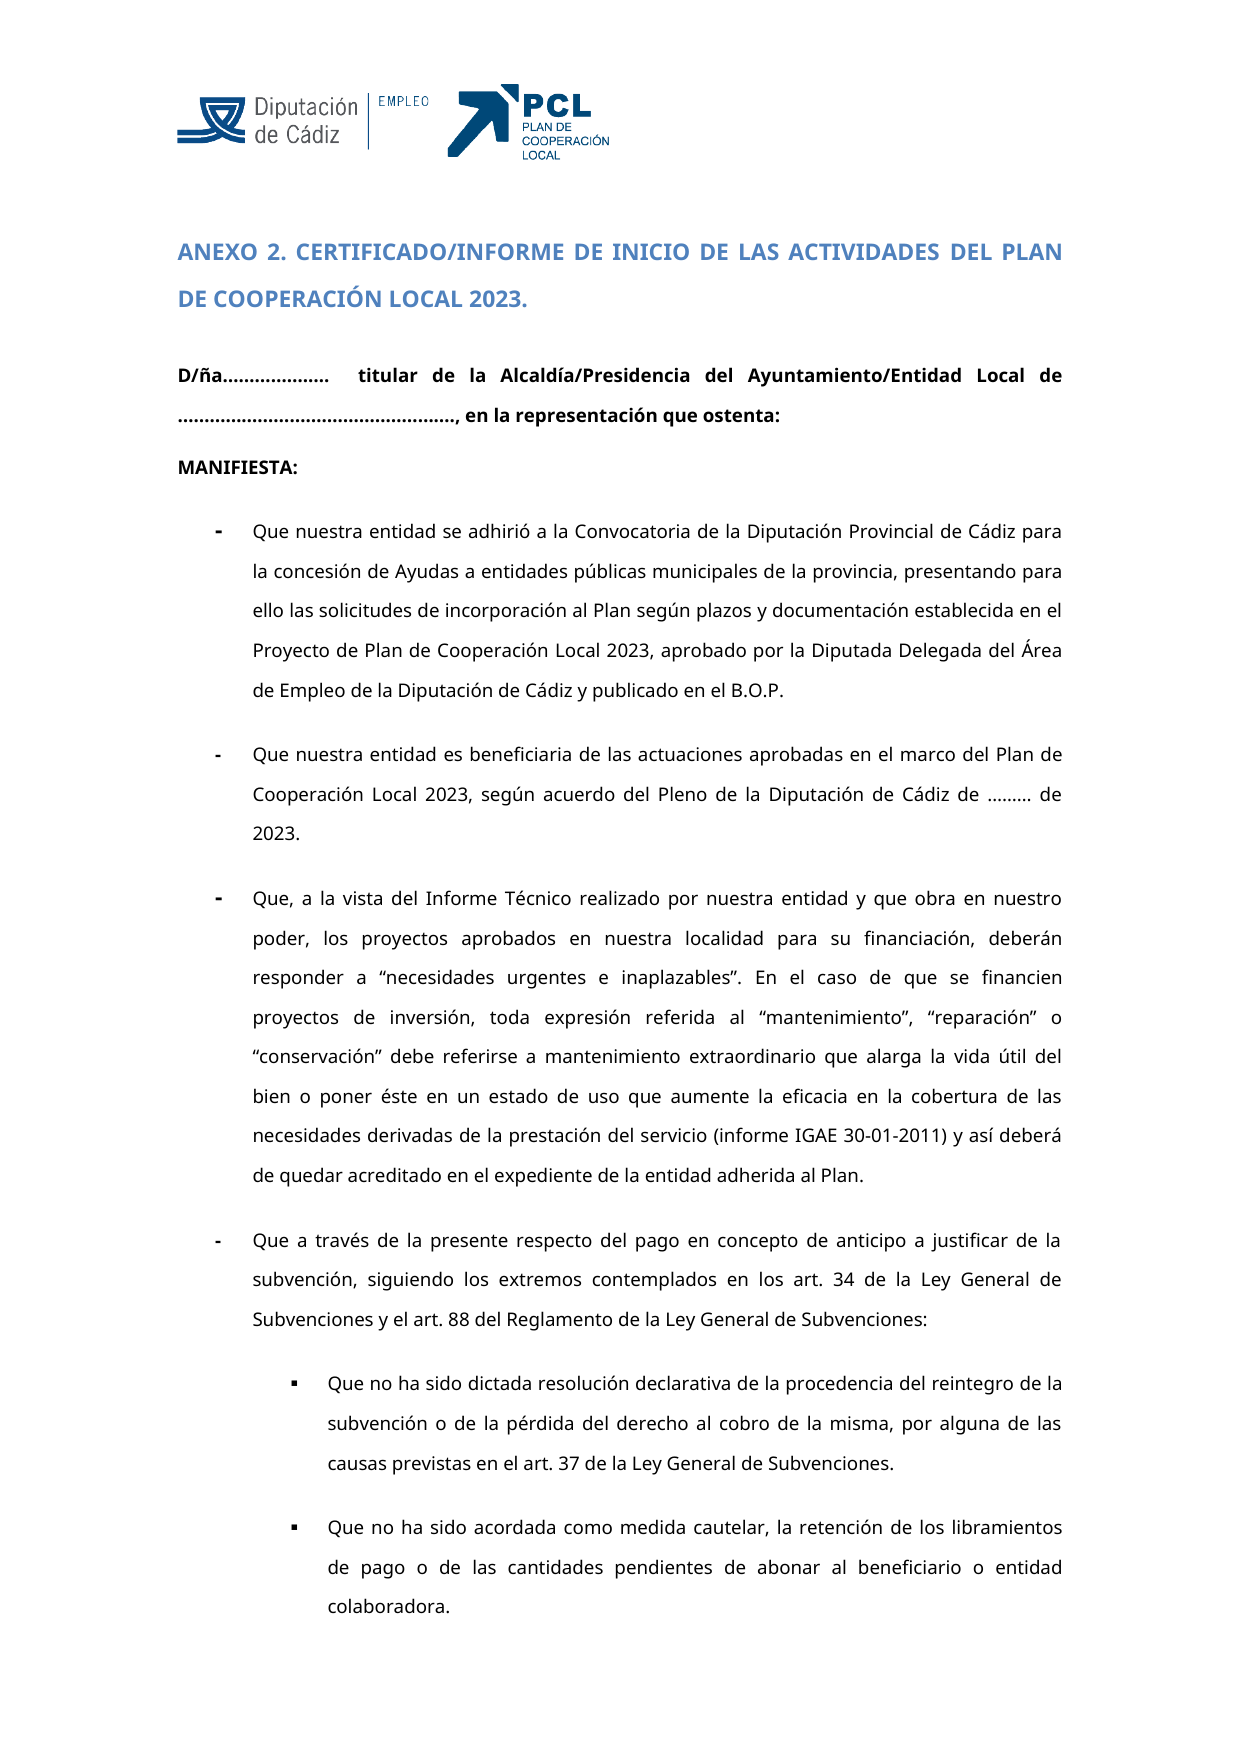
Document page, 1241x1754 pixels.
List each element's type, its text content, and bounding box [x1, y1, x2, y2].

list Que, a la vista del Informe Técnico realizado por nuestra entidad y que obra en nuestro poder, los proyectos aprobados en nuestra localidad para su financiación, deberán responder a “necesidades urgentes e inaplazables”. En el caso de que se financien proyectos de inversión, toda expresión referida al “mantenimiento”, “reparación” o “conservación” debe referirse a mantenimiento extraordinario que alarga la vida útil del bien o poner éste en un estado de uso que aumente la eficacia en la cobertura de las necesidades derivadas de la prestación del servicio (informe IGAE 30-01-2011) y así deberá de quedar acreditado en el expediente de la entidad adherida al Plan. [215, 874, 1063, 1190]
picture [177, 73, 629, 166]
subtitle D/ña…………….…. titular de la Alcaldía/Presidencia del Ayuntamiento/Entidad Local de ……………………………………………., en la representación que ostenta: [177, 351, 1063, 430]
list Que a través de la presente respecto del pago en concepto de anticipo a justificar de la subvención, siguiendo los extremos contemplados en los art. 34 de la Ley General de Subvenciones y el art. 88 del Reglamento de la Ley General de Subvenciones: [215, 1215, 1063, 1334]
subtitle ANEXO 2. CERTIFICADO/INFORME DE INICIO DE LAS ACTIVIDADES DEL PLAN DE COOPERACIÓN LOCAL 2023. [177, 236, 1063, 314]
list Que no ha sido acordada como medida cautelar, la retención de los libramientos de pago o de las cantidades pendientes de abonar al beneficiario o entidad colaboradora. [290, 1503, 1063, 1622]
list Que no ha sido dictada resolución declarativa de la procedencia del reintegro de la subvención o de la pérdida del derecho al cobro de la misma, por alguna de las causas previstas en el art. 37 de la Ley General de Subvenciones. [290, 1359, 1063, 1478]
list Que nuestra entidad es beneficiaria de las actuaciones aprobadas en el marco del Plan de Cooperación Local 2023, según acuerdo del Pleno de la Diputación de Cádiz de ……… de 2023. [215, 730, 1063, 849]
text MANIFIESTA: [177, 442, 1063, 482]
list Que nuestra entidad se adhirió a la Convocatoria de la Diputación Provincial de Cádiz para la concesión de Ayudas a entidades públicas municipales de la provincia, presentando para ello las solicitudes de incorporación al Plan según plazos y documentación establecida en el Proyecto de Plan de Cooperación Local 2023, aprobado por la Diputada Delegada del Área de Empleo de la Diputación de Cádiz y publicado en el B.O.P. [215, 507, 1063, 705]
